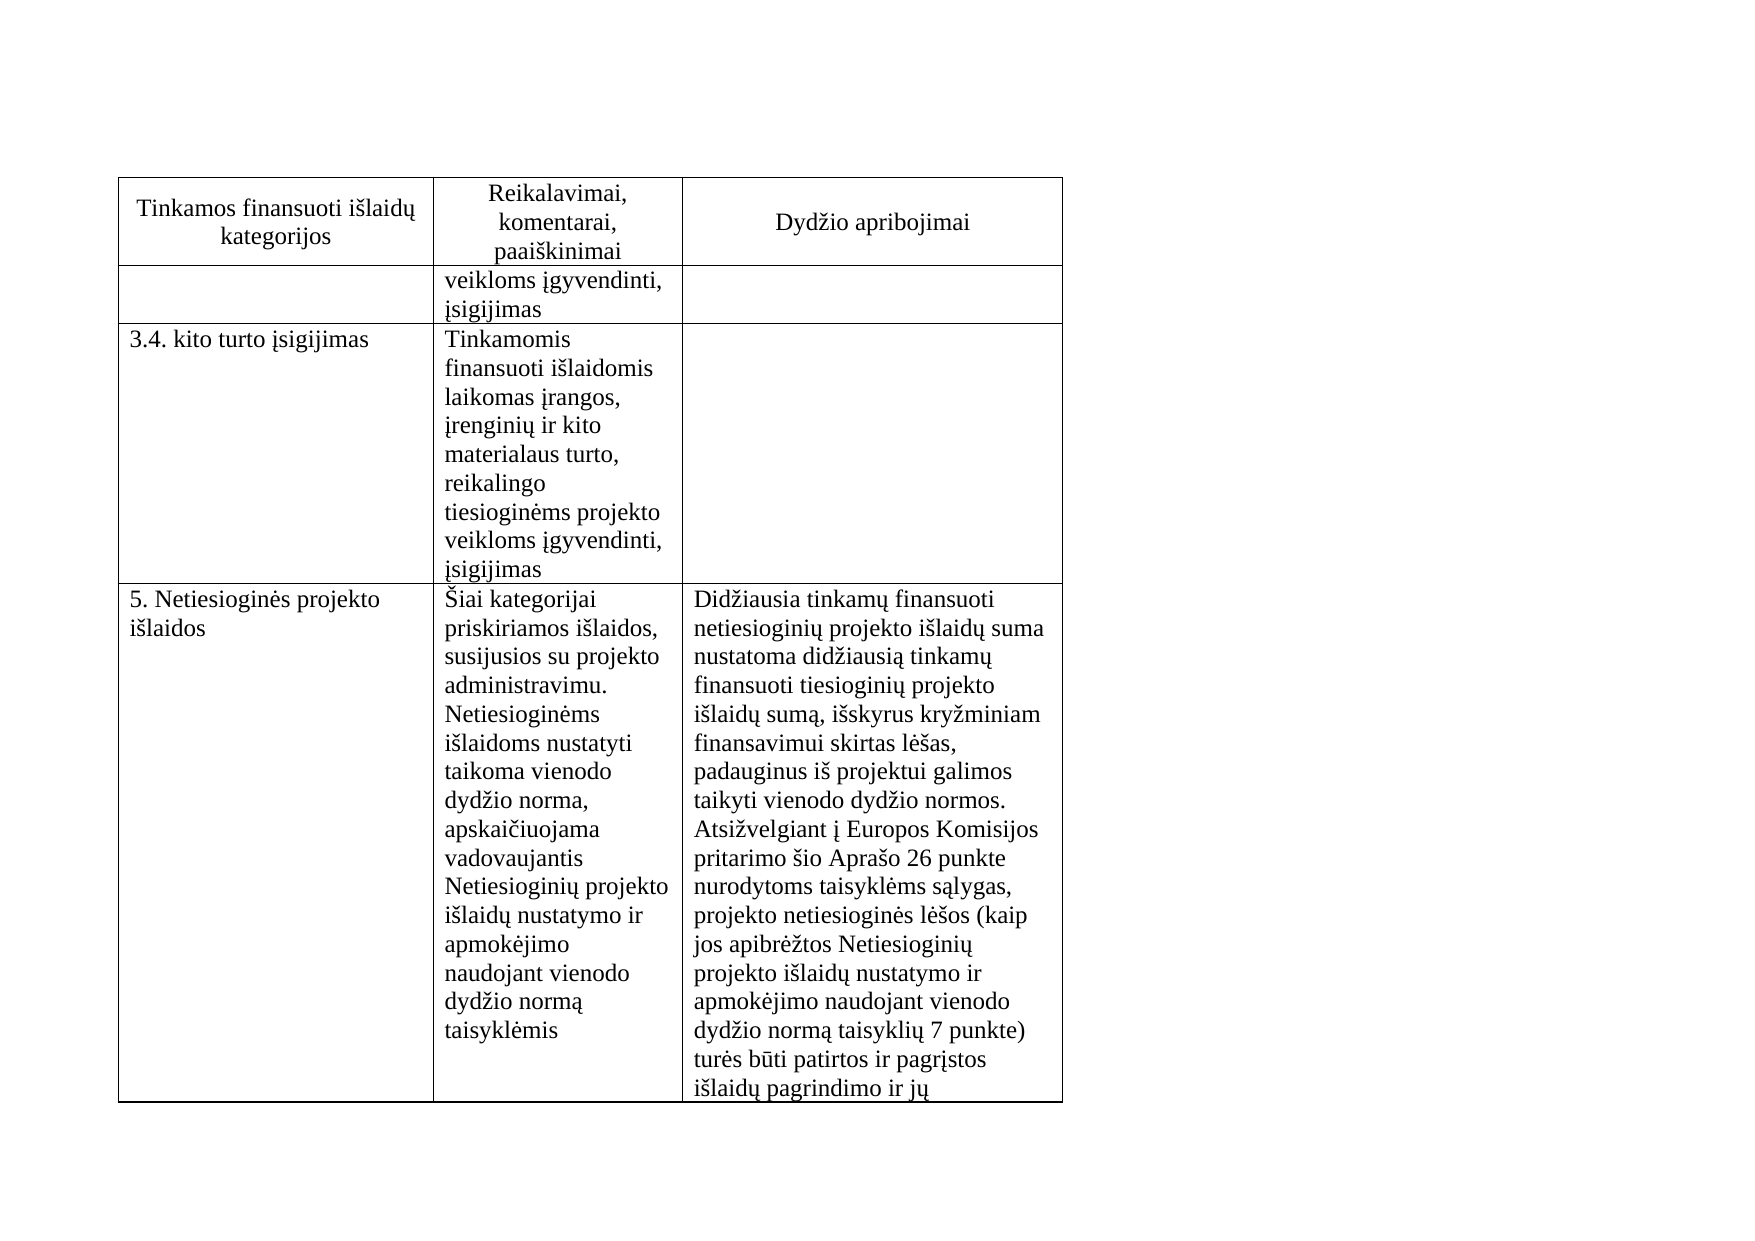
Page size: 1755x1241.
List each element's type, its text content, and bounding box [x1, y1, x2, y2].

table_cell 5. Netiesioginės projekto išlaidos [119, 584, 433, 1101]
table_cell [119, 266, 433, 323]
table_header Tinkamos finansuoti išlaidų kategorijos [119, 178, 433, 264]
table_header Dydžio apribojimai [683, 178, 1062, 264]
table_cell [683, 324, 1062, 583]
table_cell Tinkamomis finansuoti išlaidomis laikomas įrangos, įrenginių ir kito materialaus turto, reikalingo tiesioginėms projekto veikloms įgyvendinti, įsigijimas [434, 324, 682, 583]
table_cell veikloms įgyvendinti, įsigijimas [434, 266, 682, 323]
table_cell Šiai kategorijai priskiriamos išlaidos, susijusios su projekto administravimu. Netiesioginėms išlaidoms nustatyti taikoma vienodo dydžio norma, apskaičiuojama vadovaujantis Netiesioginių projekto išlaidų nustatymo ir apmokėjimo naudojant vienodo dydžio normą taisyklėmis [434, 584, 682, 1101]
table_cell Didžiausia tinkamų finansuoti netiesioginių projekto išlaidų suma nustatoma didžiausią tinkamų finansuoti tiesioginių projekto išlaidų sumą, išskyrus kryžminiam finansavimui skirtas lėšas, padauginus iš projektui galimos taikyti vienodo dydžio normos. Atsižvelgiant į Europos Komisijos pritarimo šio Aprašo 26 punkte nurodytoms taisyklėms sąlygas, projekto netiesioginės lėšos (kaip jos apibrėžtos Netiesioginių projekto išlaidų nustatymo ir apmokėjimo naudojant vienodo dydžio normą taisyklių 7 punkte) turės būti patirtos ir pagrįstos išlaidų pagrindimo ir jų [683, 584, 1062, 1101]
table_cell [683, 266, 1062, 323]
table_cell 3.4. kito turto įsigijimas [119, 324, 433, 583]
table_header Reikalavimai, komentarai, paaiškinimai [434, 178, 682, 264]
